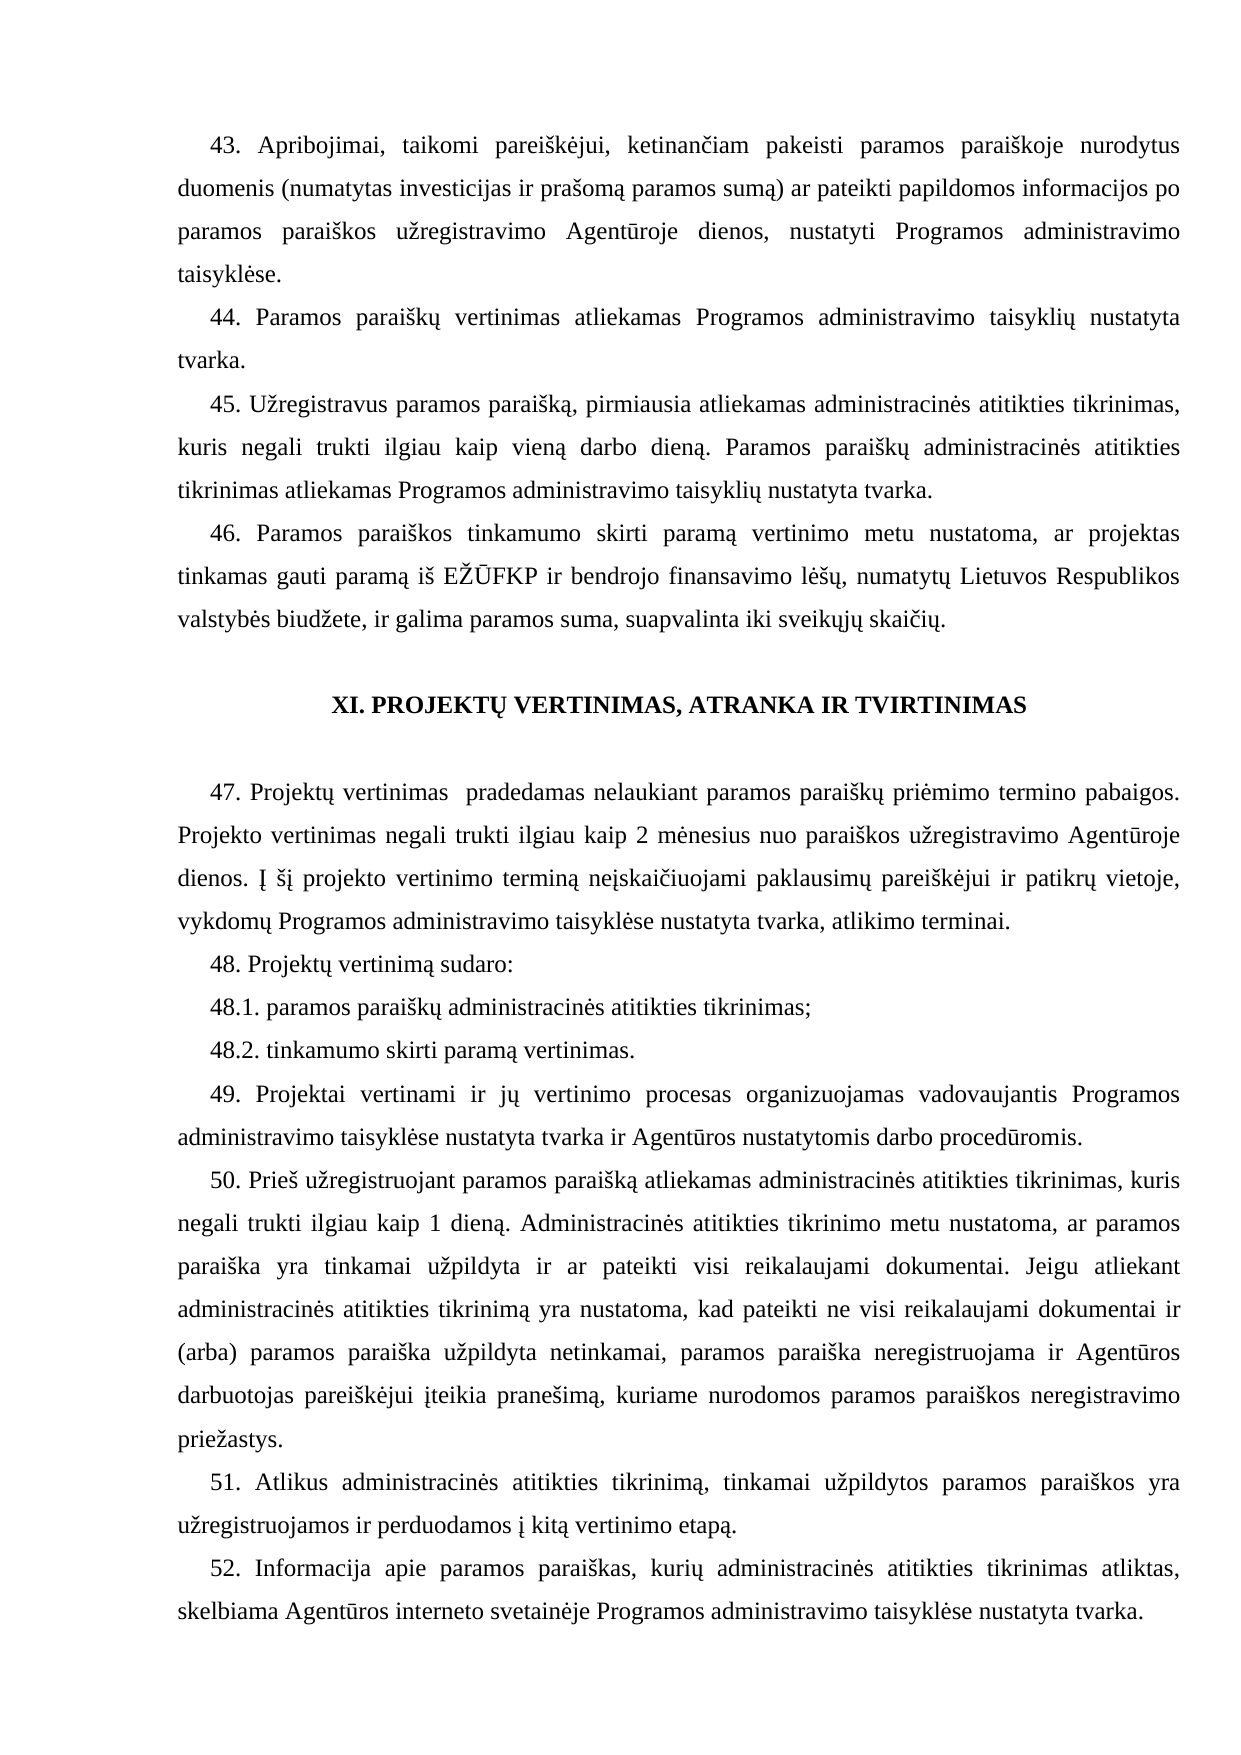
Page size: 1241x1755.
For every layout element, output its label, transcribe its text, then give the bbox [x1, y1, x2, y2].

text 51. Atlikus administracinės atitikties tikrinimą, tinkamai užpildytos paramos paraiškos yra užregistruojamos ir perduodamos į kitą vertinimo etapą. [177, 1467, 1181, 1539]
text 52. Informacija apie paramos paraiškas, kurių administracinės atitikties tikrinimas atliktas, skelbiama Agentūros interneto svetainėje Programos administravimo taisyklėse nustatyta tvarka. [177, 1553, 1181, 1625]
text 48. Projektų vertinimą sudaro: [177, 949, 1181, 978]
text 46. Paramos paraiškos tinkamumo skirti paramą vertinimo metu nustatoma, ar projektas tinkamas gauti paramą iš EŽŪFKP ir bendrojo finansavimo lėšų, numatytų Lietuvos Respublikos valstybės biudžete, ir galima paramos suma, suapvalinta iki sveikųjų skaičių. [177, 518, 1181, 633]
text 43. Apribojimai, taikomi pareiškėjui, ketinančiam pakeisti paramos paraiškoje nurodytus duomenis (numatytas investicijas ir prašomą paramos sumą) ar pateikti papildomos informacijos po paramos paraiškos užregistravimo Agentūroje dienos, nustatyti Programos administravimo taisyklėse. [177, 130, 1181, 288]
text XI. PROJEKTŲ VERTINIMAS, ATRANKA IR TVIRTINIMAS [177, 691, 1181, 719]
text 48.1. paramos paraiškų administracinės atitikties tikrinimas; [177, 992, 1181, 1021]
text 44. Paramos paraiškų vertinimas atliekamas Programos administravimo taisyklių nustatyta tvarka. [177, 302, 1181, 374]
text 48.2. tinkamumo skirti paramą vertinimas. [177, 1036, 1181, 1064]
text 47. Projektų vertinimas pradedamas nelaukiant paramos paraiškų priėmimo termino pabaigos. Projekto vertinimas negali trukti ilgiau kaip 2 mėnesius nuo paraiškos užregistravimo Agentūroje dienos. Į šį projekto vertinimo terminą neįskaičiuojami paklausimų pareiškėjui ir patikrų vietoje, vykdomų Programos administravimo taisyklėse nustatyta tvarka, atlikimo terminai. [177, 777, 1181, 935]
text 45. Užregistravus paramos paraišką, pirmiausia atliekamas administracinės atitikties tikrinimas, kuris negali trukti ilgiau kaip vieną darbo dieną. Paramos paraiškų administracinės atitikties tikrinimas atliekamas Programos administravimo taisyklių nustatyta tvarka. [177, 389, 1181, 504]
text 49. Projektai vertinami ir jų vertinimo procesas organizuojamas vadovaujantis Programos administravimo taisyklėse nustatyta tvarka ir Agentūros nustatytomis darbo procedūromis. [177, 1079, 1181, 1151]
text 50. Prieš užregistruojant paramos paraišką atliekamas administracinės atitikties tikrinimas, kuris negali trukti ilgiau kaip 1 dieną. Administracinės atitikties tikrinimo metu nustatoma, ar paramos paraiška yra tinkamai užpildyta ir ar pateikti visi reikalaujami dokumentai. Jeigu atliekant administracinės atitikties tikrinimą yra nustatoma, kad pateikti ne visi reikalaujami dokumentai ir (arba) paramos paraiška užpildyta netinkamai, paramos paraiška neregistruojama ir Agentūros darbuotojas pareiškėjui įteikia pranešimą, kuriame nurodomos paramos paraiškos neregistravimo priežastys. [177, 1165, 1181, 1452]
